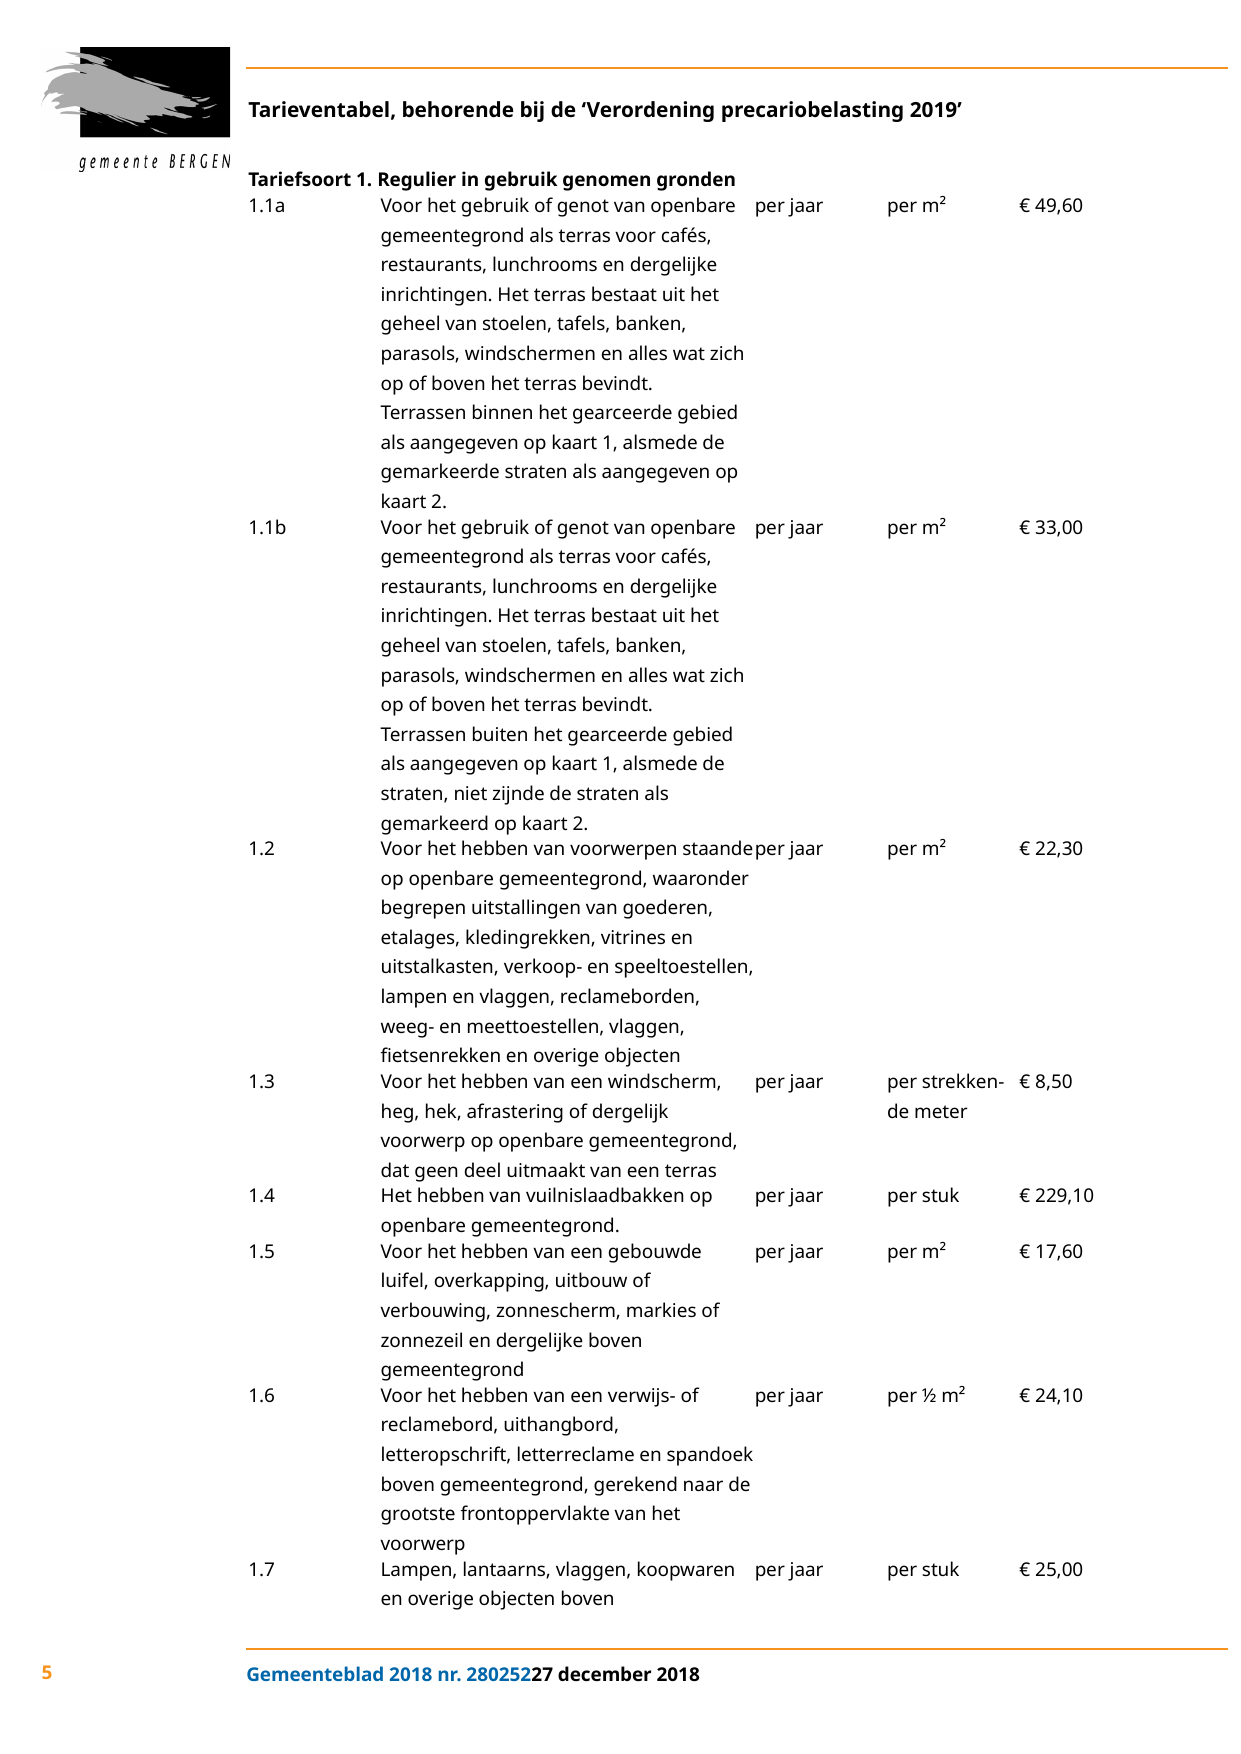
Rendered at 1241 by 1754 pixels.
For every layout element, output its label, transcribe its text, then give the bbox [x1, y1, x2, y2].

table_cell Voor het hebben van een windscherm, heg, hek, afrastering of dergelijk voorwerp op openbare gemeentegrond, dat geen deel uitmaakt van een terras [380, 1068, 754, 1183]
table_cell 1.4 [248, 1183, 380, 1238]
table_cell 1.2 [248, 835, 380, 1068]
table_cell per jaar [755, 1183, 887, 1238]
table_cell € 33,00 [1019, 514, 1152, 835]
table_cell € 22,30 [1019, 835, 1152, 1068]
picture [41, 47, 231, 172]
table_cell per m² [887, 192, 1019, 514]
table_cell per m² [887, 1238, 1019, 1382]
table_cell € 229,10 [1019, 1183, 1152, 1238]
table_cell € 24,10 [1019, 1382, 1152, 1556]
table_cell 1.6 [248, 1382, 380, 1556]
table_cell € 17,60 [1019, 1238, 1152, 1382]
table_cell Voor het gebruik of genot van openbare gemeentegrond als terras voor cafés, restaurants, lunchrooms en dergelijke inrichtingen. Het terras bestaat uit het geheel van stoelen, tafels, banken, parasols, windschermen en alles wat zich op of boven het terras bevindt. Terrassen binnen het gearceerde gebied als aangegeven op kaart 1, alsmede de gemarkeerde straten als aangegeven op kaart 2. [380, 192, 754, 514]
table_cell € 8,50 [1019, 1068, 1152, 1183]
table_cell per jaar [755, 1556, 887, 1611]
table_cell per m² [887, 514, 1019, 835]
table_cell per jaar [755, 1068, 887, 1183]
table_cell 1.3 [248, 1068, 380, 1183]
table_cell 1.1a [248, 192, 380, 514]
table_cell Het hebben van vuilnislaadbakken op openbare gemeentegrond. [380, 1183, 754, 1238]
table_cell € 25,00 [1019, 1556, 1152, 1611]
table_cell 1.7 [248, 1556, 380, 1611]
table_cell € 49,60 [1019, 192, 1152, 514]
table_cell per stuk [887, 1556, 1019, 1611]
table_cell Lampen, lantaarns, vlaggen, koopwaren en overige objecten boven [380, 1556, 754, 1611]
table_cell per stuk [887, 1183, 1019, 1238]
table_cell per m² [887, 835, 1019, 1068]
table_header Tariefsoort 1. Regulier in gebruik genomen gronden [248, 153, 1152, 192]
table_cell per ½ m² [887, 1382, 1019, 1556]
table_cell 1.1b [248, 514, 380, 835]
table_cell Voor het hebben van een gebouwde luifel, overkapping, uitbouw of verbouwing, zonnescherm, markies of zonnezeil en dergelijke boven gemeentegrond [380, 1238, 754, 1382]
table_cell per jaar [755, 835, 887, 1068]
table_cell per jaar [755, 192, 887, 514]
table_cell per jaar [755, 1238, 887, 1382]
table_cell Voor het hebben van voorwerpen staande op openbare gemeentegrond, waaronder begrepen uitstallingen van goederen, etalages, kledingrekken, vitrines en uitstalkasten, verkoop- en speeltoestellen, lampen en vlaggen, reclameborden, weeg- en meettoestellen, vlaggen, fietsenrekken en overige objecten [380, 835, 754, 1068]
table_cell 1.5 [248, 1238, 380, 1382]
table_cell per strekken-de meter [887, 1068, 1019, 1183]
table_cell per jaar [755, 1382, 887, 1556]
table_cell per jaar [755, 514, 887, 835]
table_cell Voor het hebben van een verwijs- of reclamebord, uithangbord, letteropschrift, letterreclame en spandoek boven gemeentegrond, gerekend naar de grootste frontoppervlakte van het voorwerp [380, 1382, 754, 1556]
text Tarieventabel, behorende bij de ‘Verordening precariobelasting 2019’ [248, 95, 1152, 123]
table_cell Voor het gebruik of genot van openbare gemeentegrond als terras voor cafés, restaurants, lunchrooms en dergelijke inrichtingen. Het terras bestaat uit het geheel van stoelen, tafels, banken, parasols, windschermen en alles wat zich op of boven het terras bevindt. Terrassen buiten het gearceerde gebied als aangegeven op kaart 1, alsmede de straten, niet zijnde de straten als gemarkeerd op kaart 2. [380, 514, 754, 835]
